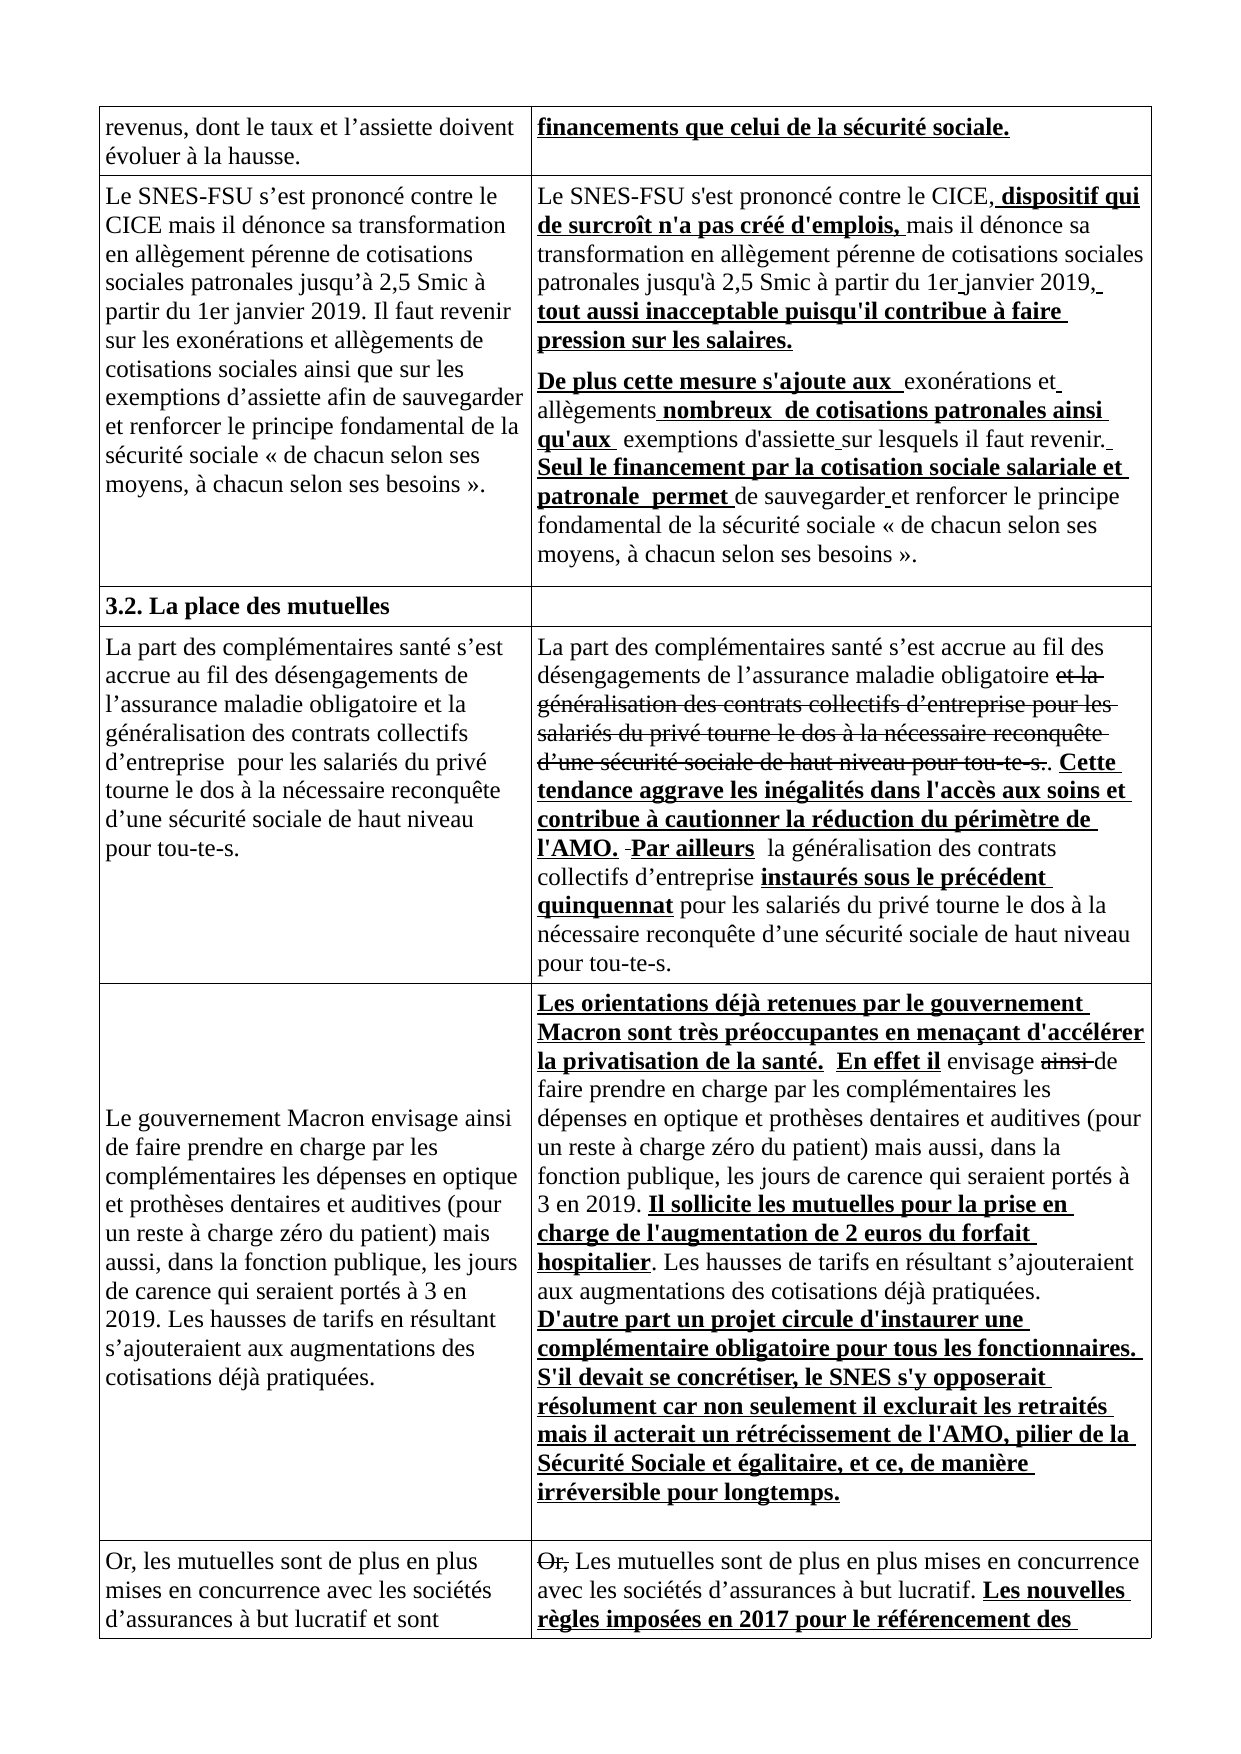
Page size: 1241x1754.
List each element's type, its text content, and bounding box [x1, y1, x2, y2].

table_cell revenus, dont le taux et l’assiette doivent évoluer à la hausse. [100, 107, 531, 175]
table_cell Le gouvernement Macron envisage ainsi de faire prendre en charge par les complémentaires les dépenses en optique et prothèses dentaires et auditives (pour un reste à charge zéro du patient) mais aussi, dans la fonction publique, les jours de carence qui seraient portés à 3 en 2019. Les hausses de tarifs en résultant s’ajouteraient aux augmentations des cotisations déjà pratiquées. [100, 984, 531, 1540]
table_cell Or, les mutuelles sont de plus en plus mises en concurrence avec les sociétés d’assurances à but lucratif et sont [100, 1541, 531, 1638]
table_cell La part des complémentaires santé s’est accrue au fil des désengagements de l’assurance maladie obligatoire et la généralisation des contrats collectifs d’entreprise pour les salariés du privé tourne le dos à la nécessaire reconquête d’une sécurité sociale de haut niveau pour tou-te-s. [100, 627, 531, 982]
table_cell Or, Les mutuelles sont de plus en plus mises en concurrence avec les sociétés d’assurances à but lucratif. Les nouvelles règles imposées en 2017 pour le référencement des [532, 1541, 1151, 1638]
table_cell Le SNES-FSU s'est prononcé contre le CICE, dispositif qui de surcroît n'a pas créé d'emplois, mais il dénonce sa transformation en allègement pérenne de cotisations sociales patronales jusqu'à 2,5 Smic à partir du 1er janvier 2019, tout aussi inacceptable puisqu'il contribue à faire pression sur les salaires. De plus cette mesure s'ajoute aux exonérations et allègements nombreux de cotisations patronales ainsi qu'aux exemptions d'assiette sur lesquels il faut revenir. Seul le financement par la cotisation sociale salariale et patronale permet de sauvegarder et renforcer le principe fondamental de la sécurité sociale « de chacun selon ses moyens, à chacun selon ses besoins ». [532, 176, 1151, 586]
table_cell Le SNES-FSU s’est prononcé contre le CICE mais il dénonce sa transformation en allègement pérenne de cotisations sociales patronales jusqu’à 2,5 Smic à partir du 1er janvier 2019. Il faut revenir sur les exonérations et allègements de cotisations sociales ainsi que sur les exemptions d’assiette afin de sauvegarder et renforcer le principe fondamental de la sécurité sociale « de chacun selon ses moyens, à chacun selon ses besoins ». [100, 176, 531, 586]
table_cell [532, 587, 1151, 626]
table_cell La part des complémentaires santé s’est accrue au fil des désengagements de l’assurance maladie obligatoire et la généralisation des contrats collectifs d’entreprise pour les salariés du privé tourne le dos à la nécessaire reconquête d’une sécurité sociale de haut niveau pour tou-te-s.. Cette tendance aggrave les inégalités dans l'accès aux soins et contribue à cautionner la réduction du périmètre de l'AMO. Par ailleurs la généralisation des contrats collectifs d’entreprise instaurés sous le précédent quinquennat pour les salariés du privé tourne le dos à la nécessaire reconquête d’une sécurité sociale de haut niveau pour tou-te-s. [532, 627, 1151, 982]
table_cell 3.2. La place des mutuelles [100, 587, 531, 626]
table_cell Les orientations déjà retenues par le gouvernement Macron sont très préoccupantes en menaçant d'accélérer la privatisation de la santé. En effet il envisage ainsi de faire prendre en charge par les complémentaires les dépenses en optique et prothèses dentaires et auditives (pour un reste à charge zéro du patient) mais aussi, dans la fonction publique, les jours de carence qui seraient portés à 3 en 2019. Il sollicite les mutuelles pour la prise en charge de l'augmentation de 2 euros du forfait hospitalier. Les hausses de tarifs en résultant s’ajouteraient aux augmentations des cotisations déjà pratiquées. D'autre part un projet circule d'instaurer une complémentaire obligatoire pour tous les fonctionnaires. S'il devait se concrétiser, le SNES s'y opposerait résolument car non seulement il exclurait les retraités mais il acterait un rétrécissement de l'AMO, pilier de la Sécurité Sociale et égalitaire, et ce, de manière irréversible pour longtemps. [532, 984, 1151, 1540]
table_cell financements que celui de la sécurité sociale. [532, 107, 1151, 175]
